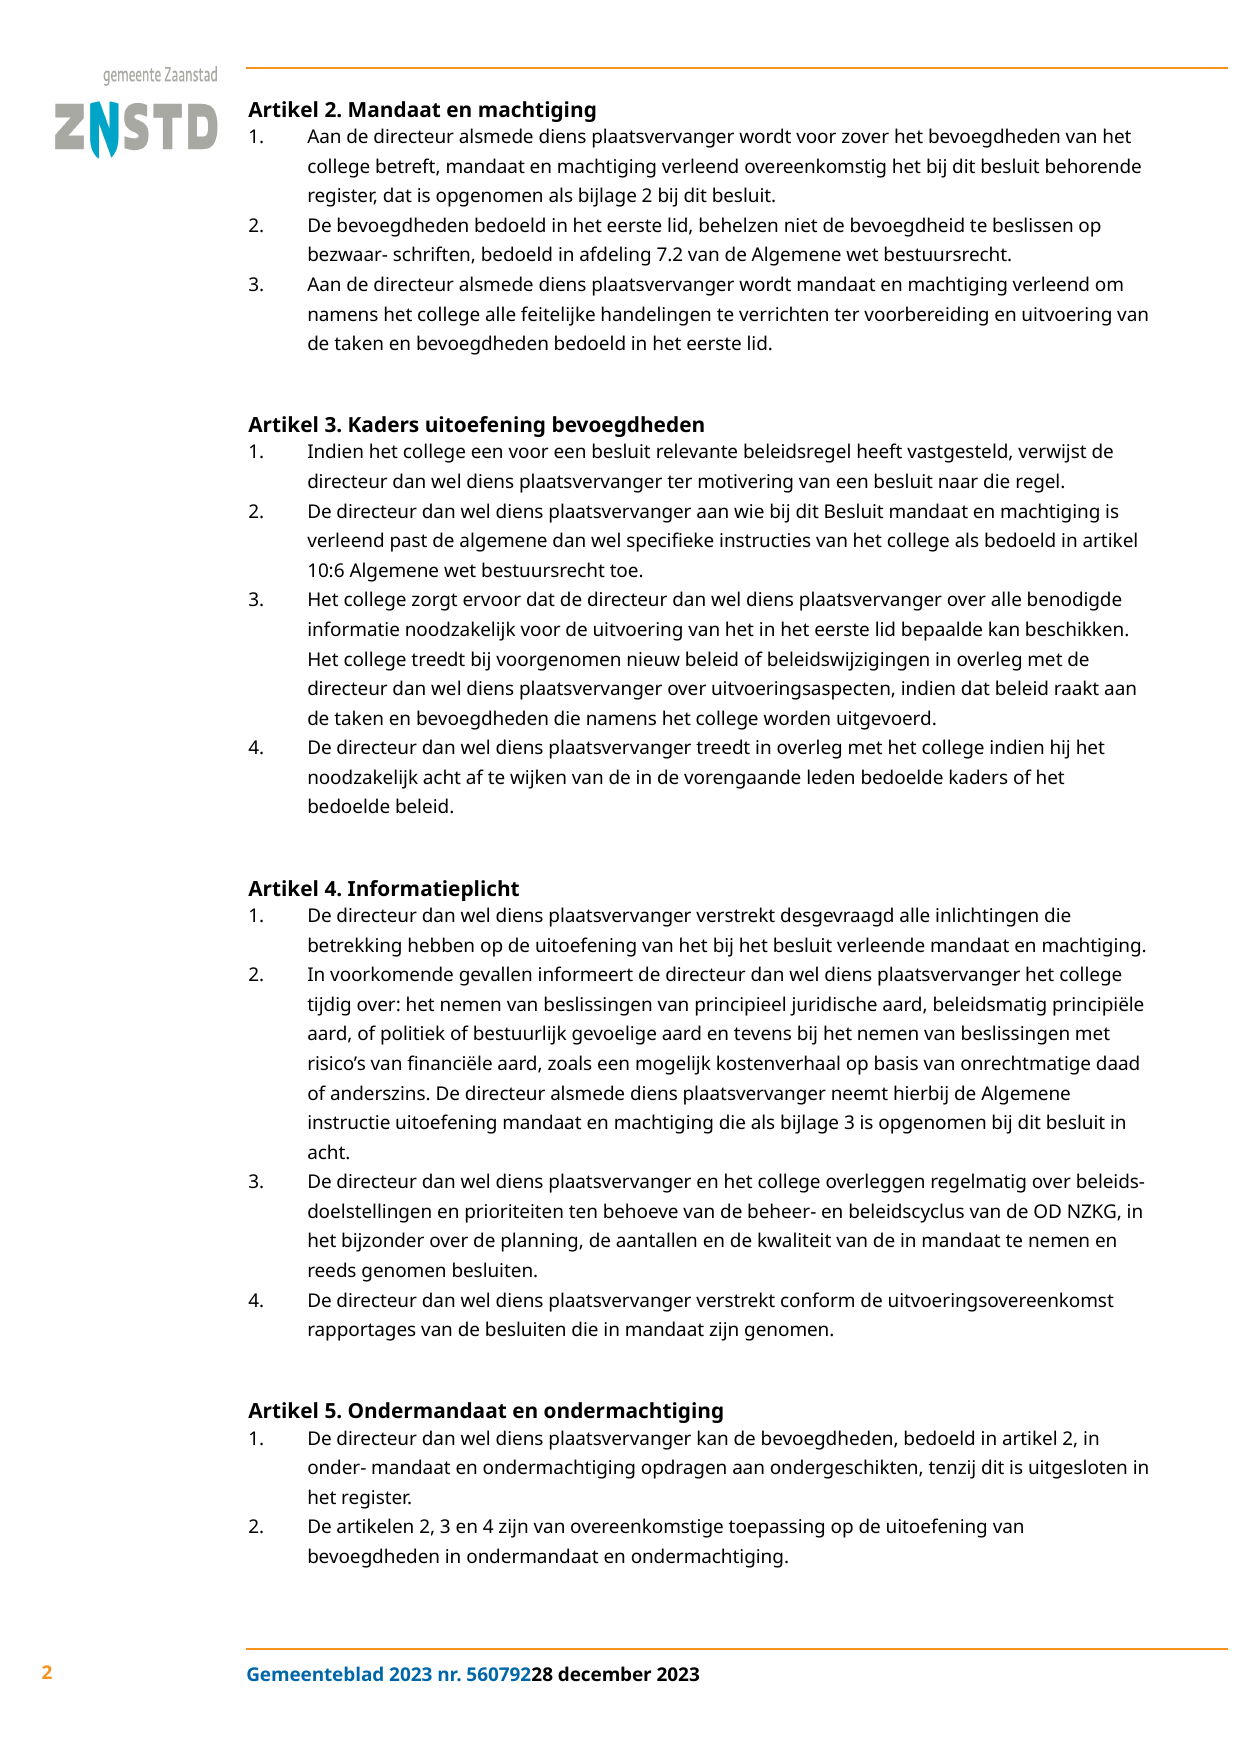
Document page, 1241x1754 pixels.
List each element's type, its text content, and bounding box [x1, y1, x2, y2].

list De directeur dan wel diens plaatsvervanger verstrekt conform de uitvoeringsovereenkomst rapportages van de besluiten die in mandaat zijn genomen. [248, 1287, 1152, 1342]
list De directeur dan wel diens plaatsvervanger verstrekt desgevraagd alle inlichtingen die betrekking hebben op de uitoefening van het bij het besluit verleende mandaat en machtiging. [248, 902, 1152, 957]
text Artikel 3. Kaders uitoefening bevoegdheden [248, 410, 1152, 439]
list Het college zorgt ervoor dat de directeur dan wel diens plaatsvervanger over alle benodigde informatie noodzakelijk voor de uitvoering van het in het eerste lid bepaalde kan beschikken. Het college treedt bij voorgenomen nieuw beleid of beleidswijzigingen in overleg met de directeur dan wel diens plaatsvervanger over uitvoeringsaspecten, indien dat beleid raakt aan de taken en bevoegdheden die namens het college worden uitgevoerd. [248, 587, 1152, 731]
list In voorkomende gevallen informeert de directeur dan wel diens plaatsvervanger het college tijdig over: het nemen van beslissingen van principieel juridische aard, beleidsmatig principiële aard, of politiek of bestuurlijk gevoelige aard en tevens bij het nemen van beslissingen met risico’s van financiële aard, zoals een mogelijk kostenverhaal op basis van onrechtmatige daad of anderszins. De directeur alsmede diens plaatsvervanger neemt hierbij de Algemene instructie uitoefening mandaat en machtiging die als bijlage 3 is opgenomen bij dit besluit in acht. [248, 961, 1152, 1164]
list De bevoegdheden bedoeld in het eerste lid, behelzen niet de bevoegdheid te beslissen op bezwaar- schriften, bedoeld in afdeling 7.2 van de Algemene wet bestuursrecht. [248, 212, 1152, 267]
text Artikel 5. Ondermandaat en ondermachtiging [248, 1396, 1152, 1425]
text Artikel 4. Informatieplicht [248, 874, 1152, 902]
list Indien het college een voor een besluit relevante beleidsregel heeft vastgesteld, verwijst de directeur dan wel diens plaatsvervanger ter motivering van een besluit naar die regel. [248, 439, 1152, 494]
list De directeur dan wel diens plaatsvervanger en het college overleggen regelmatig over beleids- doelstellingen en prioriteiten ten behoeve van de beheer- en beleidscyclus van de OD NZKG, in het bijzonder over de planning, de aantallen en de kwaliteit van de in mandaat te nemen en reeds genomen besluiten. [248, 1168, 1152, 1283]
list Aan de directeur alsmede diens plaatsvervanger wordt voor zover het bevoegdheden van het college betreft, mandaat en machtiging verleend overeenkomstig het bij dit besluit behorende register, dat is opgenomen als bijlage 2 bij dit besluit. [248, 123, 1152, 208]
list De artikelen 2, 3 en 4 zijn van overeenkomstige toepassing op de uitoefening van bevoegdheden in ondermandaat en ondermachtiging. [248, 1513, 1152, 1569]
list Aan de directeur alsmede diens plaatsvervanger wordt mandaat en machtiging verleend om namens het college alle feitelijke handelingen te verrichten ter voorbereiding en uitvoering van de taken en bevoegdheden bedoeld in het eerste lid. [248, 271, 1152, 356]
text Artikel 2. Mandaat en machtiging [248, 95, 1152, 123]
list De directeur dan wel diens plaatsvervanger treedt in overleg met het college indien hij het noodzakelijk acht af te wijken van de in de vorengaande leden bedoelde kaders of het bedoelde beleid. [248, 734, 1152, 819]
picture [41, 47, 231, 172]
list De directeur dan wel diens plaatsvervanger aan wie bij dit Besluit mandaat en machtiging is verleend past de algemene dan wel specifieke instructies van het college als bedoeld in artikel 10:6 Algemene wet bestuursrecht toe. [248, 498, 1152, 583]
list De directeur dan wel diens plaatsvervanger kan de bevoegdheden, bedoeld in artikel 2, in onder- mandaat en ondermachtiging opdragen aan ondergeschikten, tenzij dit is uitgesloten in het register. [248, 1425, 1152, 1510]
